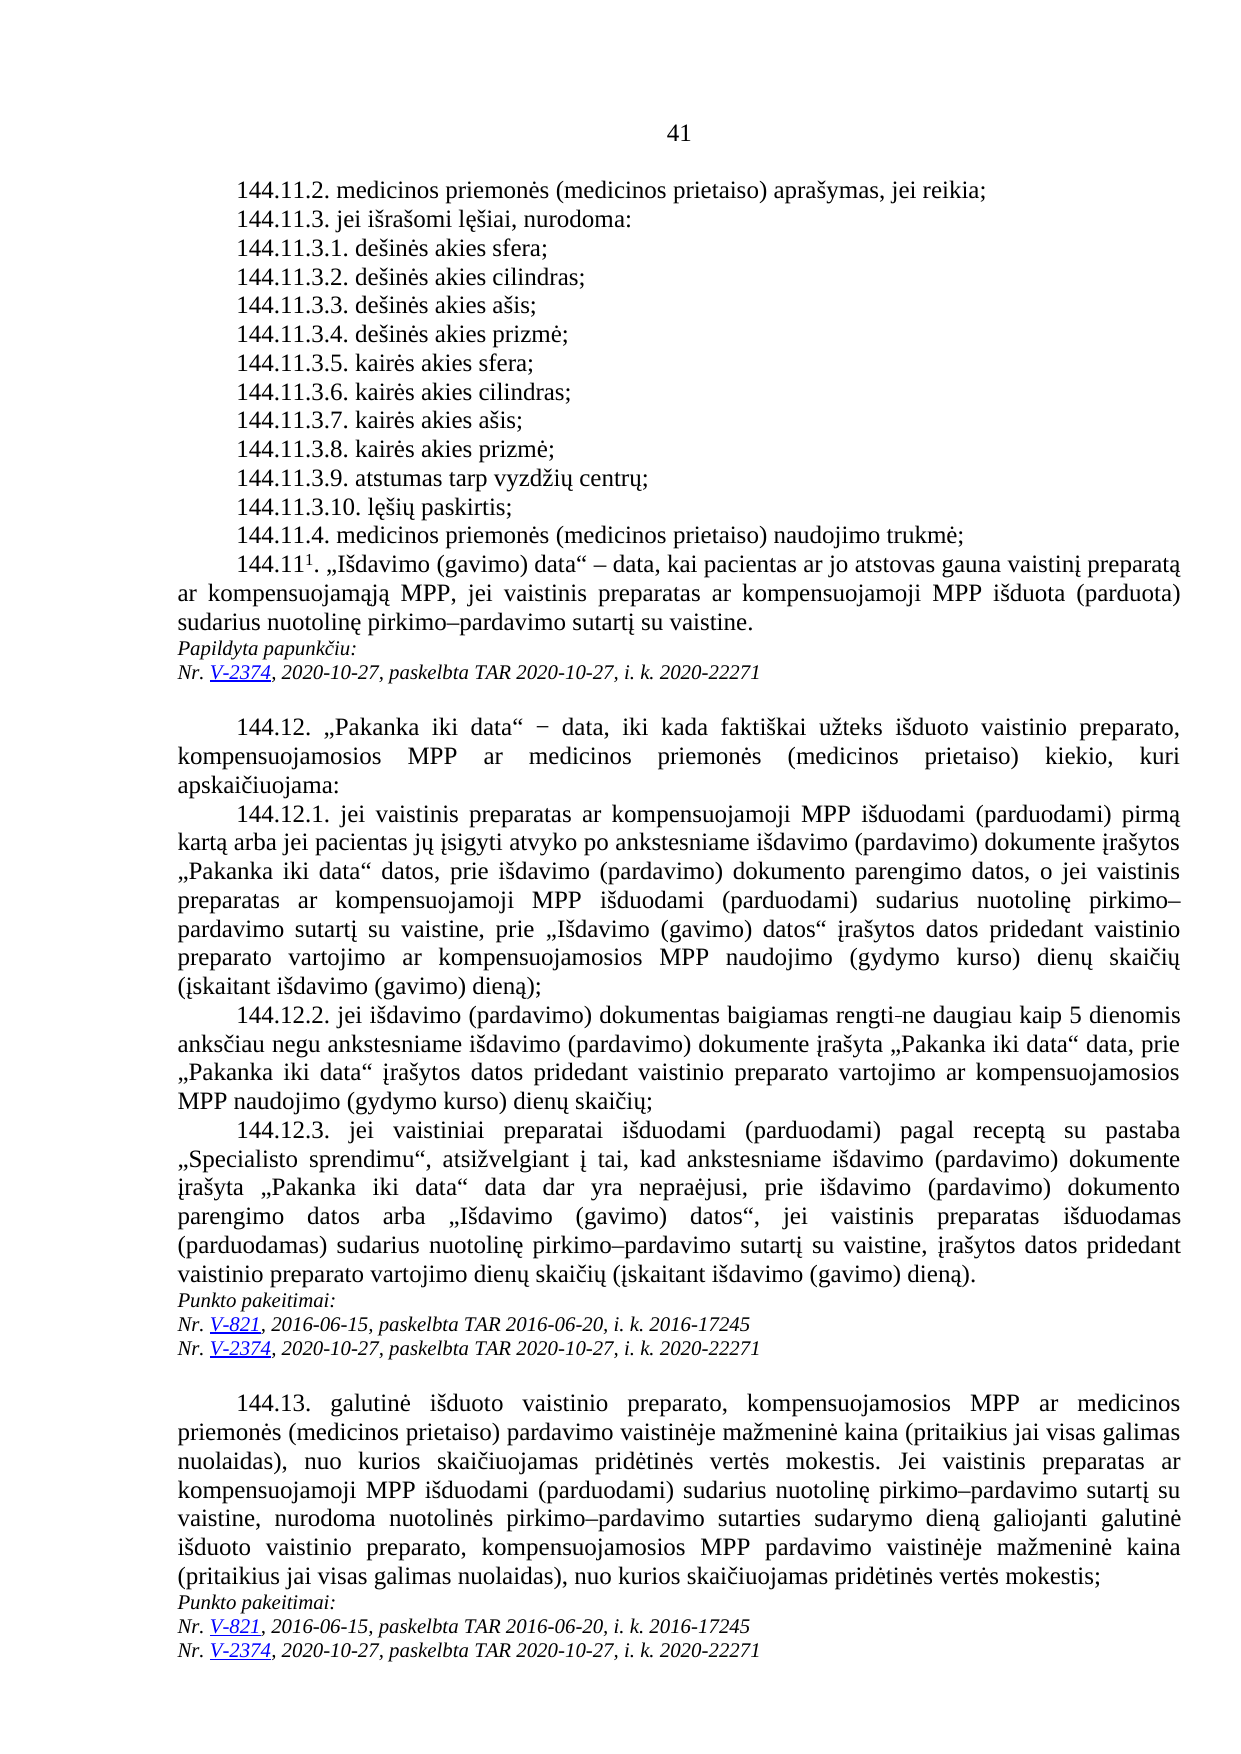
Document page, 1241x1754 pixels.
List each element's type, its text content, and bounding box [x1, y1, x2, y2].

text Papildyta papunkčiu: [177, 636, 1181, 660]
text 144.11.3.7. kairės akies ašis; [177, 406, 1181, 434]
text 144.11.4. medicinos priemonės (medicinos prietaiso) naudojimo trukmė; [177, 521, 1181, 549]
text Nr. V-821, 2016-06-15, paskelbta TAR 2016-06-20, i. k. 2016-17245 [177, 1312, 1181, 1336]
text 144.12.3. jei vaistiniai preparatai išduodami (parduodami) pagal receptą su pastaba „Specialisto sprendimu“, atsižvelgiant į tai, kad ankstesniame išdavimo (pardavimo) dokumente įrašyta „Pakanka iki data“ data dar yra nepraėjusi, prie išdavimo (pardavimo) dokumento parengimo datos arba „Išdavimo (gavimo) datos“, jei vaistinis preparatas išduodamas (parduodamas) sudarius nuotolinę pirkimo–pardavimo sutartį su vaistine, įrašytos datos pridedant vaistinio preparato vartojimo dienų skaičių (įskaitant išdavimo (gavimo) dieną). [177, 1115, 1181, 1287]
text Nr. V-2374, 2020-10-27, paskelbta TAR 2020-10-27, i. k. 2020-22271 [177, 1638, 1181, 1662]
text 144.12. „Pakanka iki data“ − data, iki kada faktiškai užteks išduoto vaistinio preparato, kompensuojamosios MPP ar medicinos priemonės (medicinos prietaiso) kiekio, kuri apskaičiuojama: [177, 712, 1181, 799]
text Nr. V-2374, 2020-10-27, paskelbta TAR 2020-10-27, i. k. 2020-22271 [177, 1336, 1181, 1360]
text 144.12.2. jei išdavimo (pardavimo) dokumentas baigiamas rengti ne daugiau kaip 5 dienomis anksčiau negu ankstesniame išdavimo (pardavimo) dokumente įrašyta „Pakanka iki data“ data, prie „Pakanka iki data“ įrašytos datos pridedant vaistinio preparato vartojimo ar kompensuojamosios MPP naudojimo (gydymo kurso) dienų skaičių; [177, 1000, 1181, 1115]
text 144.12.1. jei vaistinis preparatas ar kompensuojamoji MPP išduodami (parduodami) pirmą kartą arba jei pacientas jų įsigyti atvyko po ankstesniame išdavimo (pardavimo) dokumente įrašytos „Pakanka iki data“ datos, prie išdavimo (pardavimo) dokumento parengimo datos, o jei vaistinis preparatas ar kompensuojamoji MPP išduodami (parduodami) sudarius nuotolinę pirkimo–pardavimo sutartį su vaistine, prie „Išdavimo (gavimo) datos“ įrašytos datos pridedant vaistinio preparato vartojimo ar kompensuojamosios MPP naudojimo (gydymo kurso) dienų skaičių (įskaitant išdavimo (gavimo) dieną); [177, 799, 1181, 1000]
text 144.11.3.2. dešinės akies cilindras; [177, 262, 1181, 291]
text 144.11.3.4. dešinės akies prizmė; [177, 319, 1181, 348]
text Nr. V-2374, 2020-10-27, paskelbta TAR 2020-10-27, i. k. 2020-22271 [177, 660, 1181, 684]
text 144.11.3.10. lęšių paskirtis; [177, 492, 1181, 521]
text 144.11.3.8. kairės akies prizmė; [177, 434, 1181, 463]
text 144.11.3.3. dešinės akies ašis; [177, 291, 1181, 319]
text 144.11.3.9. atstumas tarp vyzdžių centrų; [177, 463, 1181, 492]
text 144.111. „Išdavimo (gavimo) data“ – data, kai pacientas ar jo atstovas gauna vaistinį preparatą ar kompensuojamąją MPP, jei vaistinis preparatas ar kompensuojamoji MPP išduota (parduota) sudarius nuotolinę pirkimo–pardavimo sutartį su vaistine. [177, 549, 1181, 636]
text 144.11.3. jei išrašomi lęšiai, nurodoma: [177, 204, 1181, 233]
text 144.11.3.1. dešinės akies sfera; [177, 233, 1181, 262]
text 144.13. galutinė išduoto vaistinio preparato, kompensuojamosios MPP ar medicinos priemonės (medicinos prietaiso) pardavimo vaistinėje mažmeninė kaina (pritaikius jai visas galimas nuolaidas), nuo kurios skaičiuojamas pridėtinės vertės mokestis. Jei vaistinis preparatas ar kompensuojamoji MPP išduodami (parduodami) sudarius nuotolinę pirkimo–pardavimo sutartį su vaistine, nurodoma nuotolinės pirkimo–pardavimo sutarties sudarymo dieną galiojanti galutinė išduoto vaistinio preparato, kompensuojamosios MPP pardavimo vaistinėje mažmeninė kaina (pritaikius jai visas galimas nuolaidas), nuo kurios skaičiuojamas pridėtinės vertės mokestis; [177, 1388, 1181, 1590]
text Punkto pakeitimai: [177, 1590, 1181, 1614]
text Punkto pakeitimai: [177, 1287, 1181, 1312]
text 144.11.3.5. kairės akies sfera; [177, 348, 1181, 377]
text 144.11.3.6. kairės akies cilindras; [177, 377, 1181, 406]
text 144.11.2. medicinos priemonės (medicinos prietaiso) aprašymas, jei reikia; [177, 176, 1181, 204]
text Nr. V-821, 2016-06-15, paskelbta TAR 2016-06-20, i. k. 2016-17245 [177, 1614, 1181, 1638]
